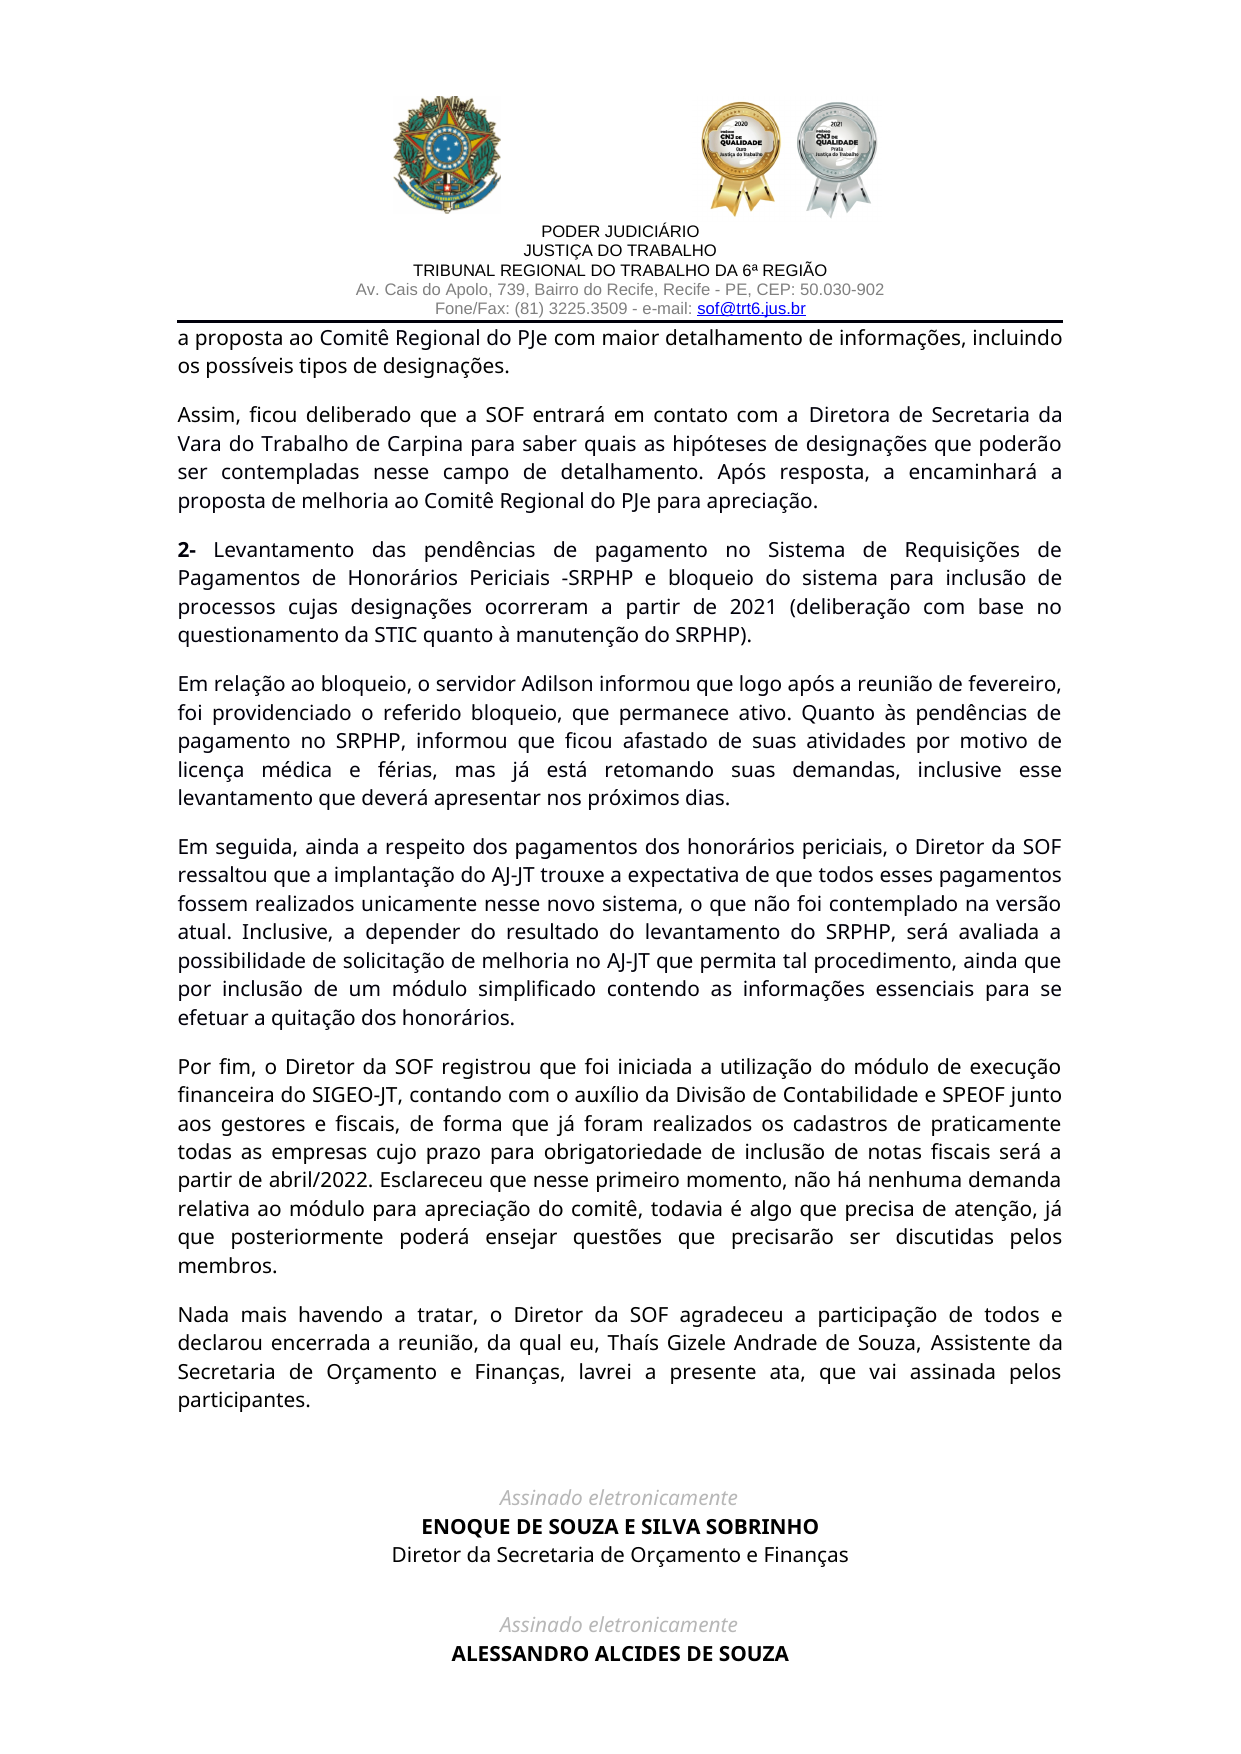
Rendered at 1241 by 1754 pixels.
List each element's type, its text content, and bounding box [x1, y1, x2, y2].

text Em seguida, ainda a respeito dos pagamentos dos honorários periciais, o Diretor da SOF ressaltou que a implantação do AJ-JT trouxe a expectativa de que todos esses pagamentos fossem realizados unicamente nesse novo sistema, o que não foi contemplado na versão atual. Inclusive, a depender do resultado do levantamento do SRPHP, será avaliada a possibilidade de solicitação de melhoria no AJ-JT que permita tal procedimento, ainda que por inclusão de um módulo simplificado contendo as informações essenciais para se efetuar a quitação dos honorários. [177, 832, 1063, 1031]
text Diretor da Secretaria de Orçamento e Finanças [177, 1540, 1063, 1569]
text Assinado eletronicamente [177, 1610, 1063, 1639]
text Assim, ficou deliberado que a SOF entrará em contato com a Diretora de Secretaria da Vara do Trabalho de Carpina para saber quais as hipóteses de designações que poderão ser contempladas nesse campo de detalhamento. Após resposta, a encaminhará a proposta de melhoria ao Comitê Regional do PJe para apreciação. [177, 401, 1063, 514]
text ENOQUE DE SOUZA E SILVA SOBRINHO [177, 1512, 1063, 1540]
text 2- Levantamento das pendências de pagamento no Sistema de Requisições de Pagamentos de Honorários Periciais -SRPHP e bloqueio do sistema para inclusão de processos cujas designações ocorreram a partir de 2021 (deliberação com base no questionamento da STIC quanto à manutenção do SRPHP). [177, 535, 1063, 649]
text ALESSANDRO ALCIDES DE SOUZA [177, 1639, 1063, 1667]
text Por fim, o Diretor da SOF registrou que foi iniciada a utilização do módulo de execução financeira do SIGEO-JT, contando com o auxílio da Divisão de Contabilidade e SPEOF junto aos gestores e fiscais, de forma que já foram realizados os cadastros de praticamente todas as empresas cujo prazo para obrigatoriedade de inclusão de notas fiscais será a partir de abril/2022. Esclareceu que nesse primeiro momento, não há nenhuma demanda relativa ao módulo para apreciação do comitê, todavia é algo que precisa de atenção, já que posteriormente poderá ensejar questões que precisarão ser discutidas pelos membros. [177, 1052, 1063, 1279]
text a proposta ao Comitê Regional do PJe com maior detalhamento de informações, incluindo os possíveis tipos de designações. [177, 323, 1063, 380]
text Em relação ao bloqueio, o servidor Adilson informou que logo após a reunião de fevereiro, foi providenciado o referido bloqueio, que permanece ativo. Quanto às pendências de pagamento no SRPHP, informou que ficou afastado de suas atividades por motivo de licença médica e férias, mas já está retomando suas demandas, inclusive esse levantamento que deverá apresentar nos próximos dias. [177, 669, 1063, 812]
text Assinado eletronicamente [177, 1483, 1063, 1512]
text Nada mais havendo a tratar, o Diretor da SOF agradeceu a participação de todos e declarou encerrada a reunião, da qual eu, Thaís Gizele Andrade de Souza, Assistente da Secretaria de Orçamento e Finanças, lavrei a presente ata, que vai assinada pelos participantes. [177, 1300, 1063, 1414]
